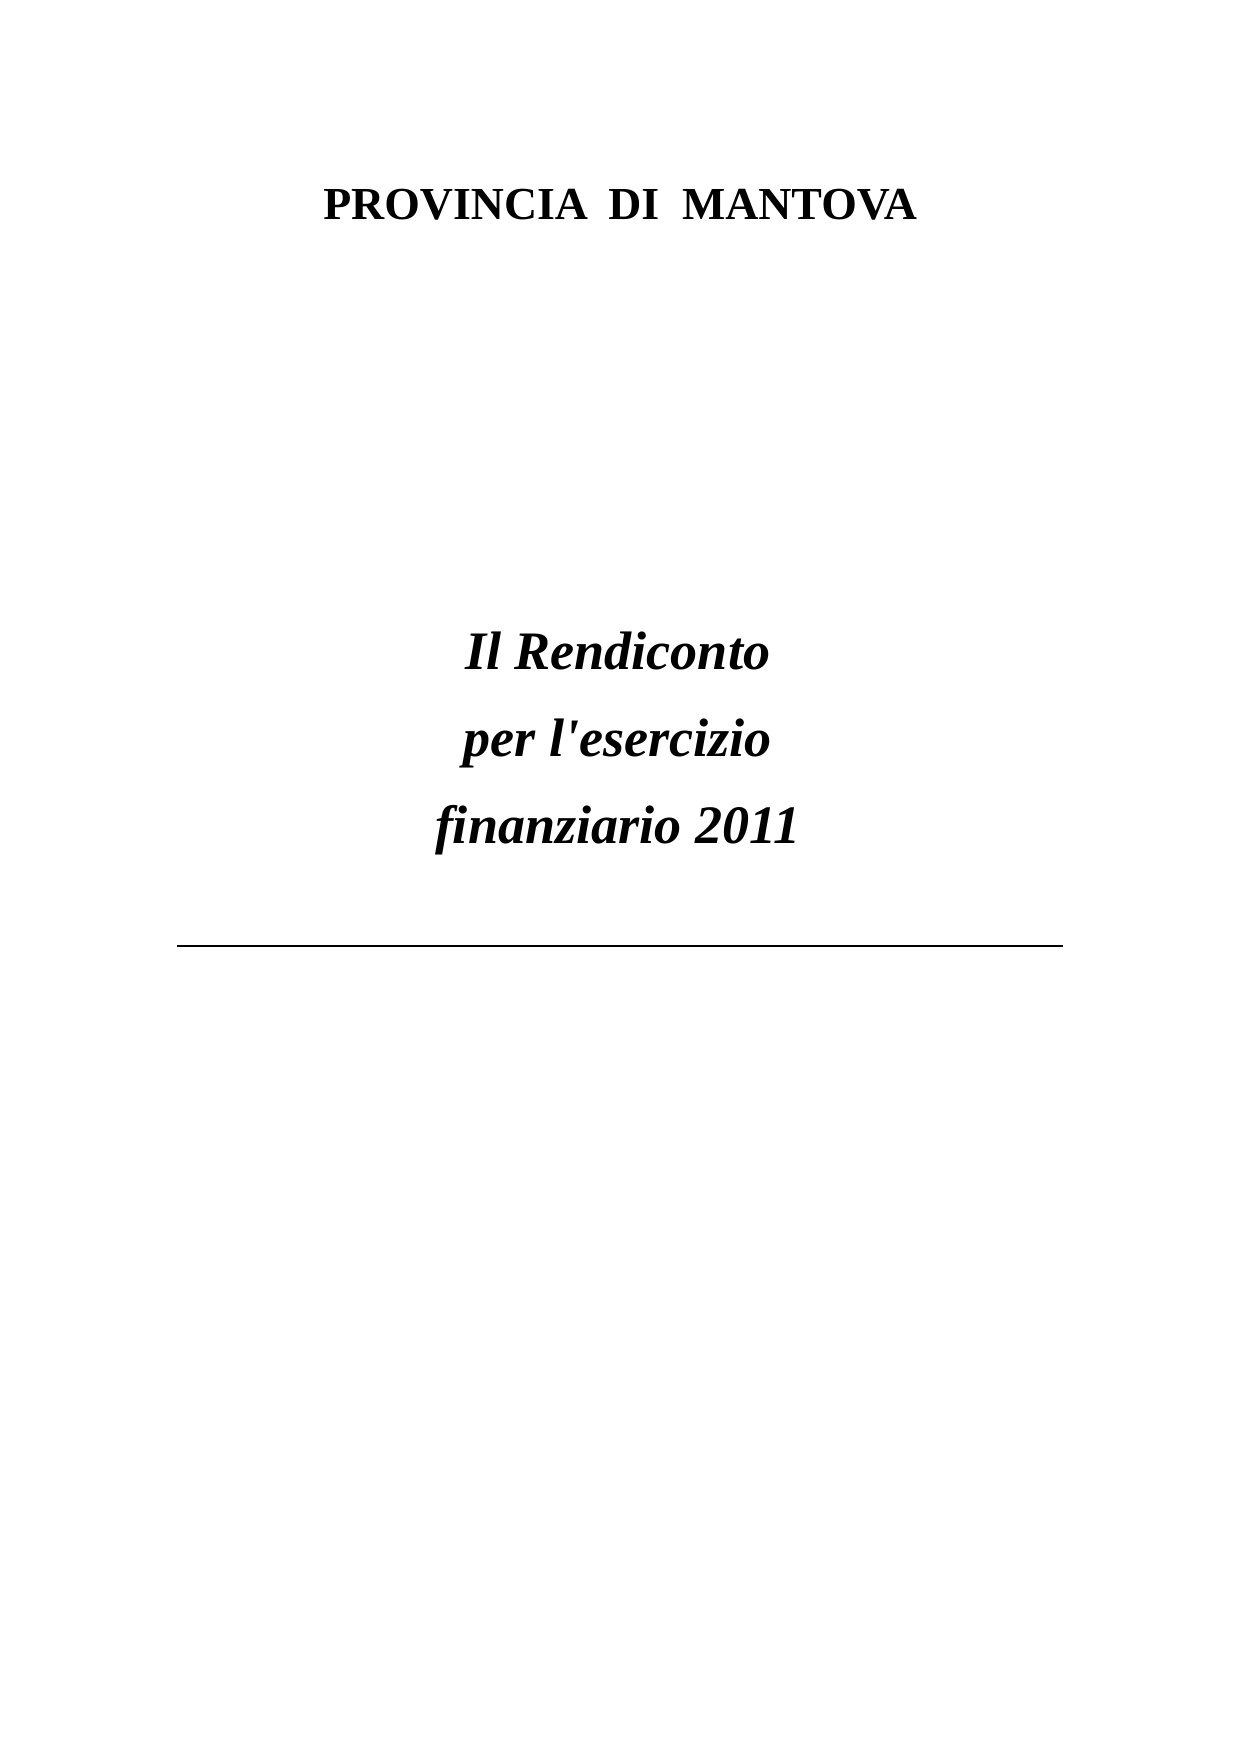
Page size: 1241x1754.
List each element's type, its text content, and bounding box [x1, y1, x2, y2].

text Il Rendiconto [177, 619, 1063, 681]
text finanziario 2011 [177, 793, 1063, 856]
text PROVINCIA DI MANTOVA [177, 176, 1063, 229]
text per l'esercizio [177, 706, 1063, 768]
